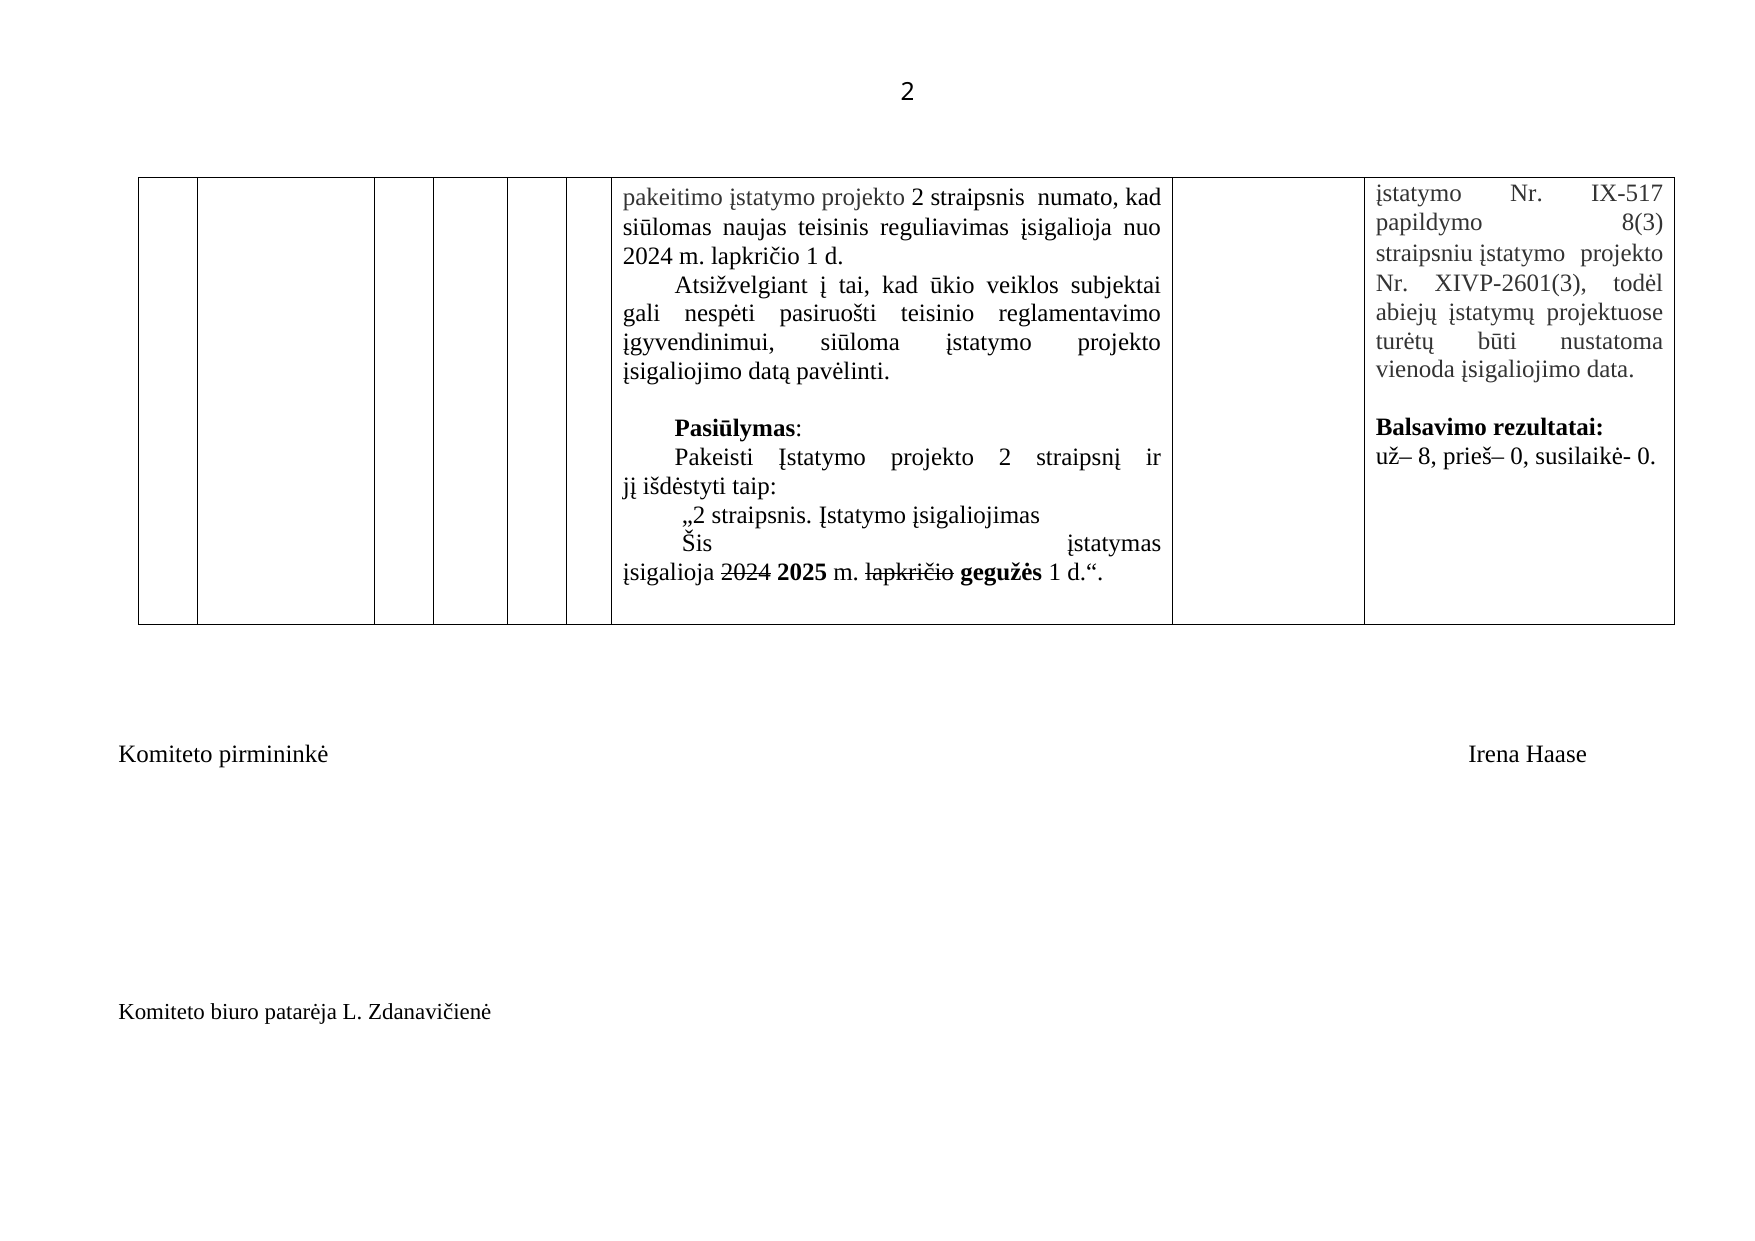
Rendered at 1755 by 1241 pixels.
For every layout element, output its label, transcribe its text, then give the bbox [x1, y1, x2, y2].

table_cell [375, 178, 433, 623]
text Komiteto pirmininkė (Parašas) Irena Haase [118, 739, 1695, 768]
text Komiteto biuro patarėja L. Zdanavičienė [118, 998, 1695, 1025]
table_cell [508, 178, 566, 623]
table_cell [567, 178, 611, 623]
table_cell [198, 178, 374, 623]
table_cell [139, 178, 197, 623]
table_cell [1173, 178, 1364, 623]
table_cell pakeitimo įstatymo projekto 2 straipsnis numato, kad siūlomas naujas teisinis reguliavimas įsigalioja nuo 2024 m. lapkričio 1 d. Atsižvelgiant į tai, kad ūkio veiklos subjektai gali nespėti pasiruošti teisinio reglamentavimo įgyvendinimui, siūloma įstatymo projekto įsigaliojimo datą pavėlinti. Pasiūlymas: Pakeisti Įstatymo projekto 2 straipsnį ir jį išdėstyti taip: „2 straipsnis. Įstatymo įsigaliojimas Šis įstatymas įsigalioja 2024 2025 m. lapkričio gegužės 1 d.“. [612, 178, 1172, 623]
table_cell įstatymo Nr. IX-517 papildymo 8(3) straipsniu įstatymo projekto Nr. XIVP-2601(3), todėl abiejų įstatymų projektuose turėtų būti nustatoma vienoda įsigaliojimo data. Balsavimo rezultatai: už– 8, prieš– 0, susilaikė- 0. [1365, 178, 1674, 623]
table_cell [434, 178, 507, 623]
